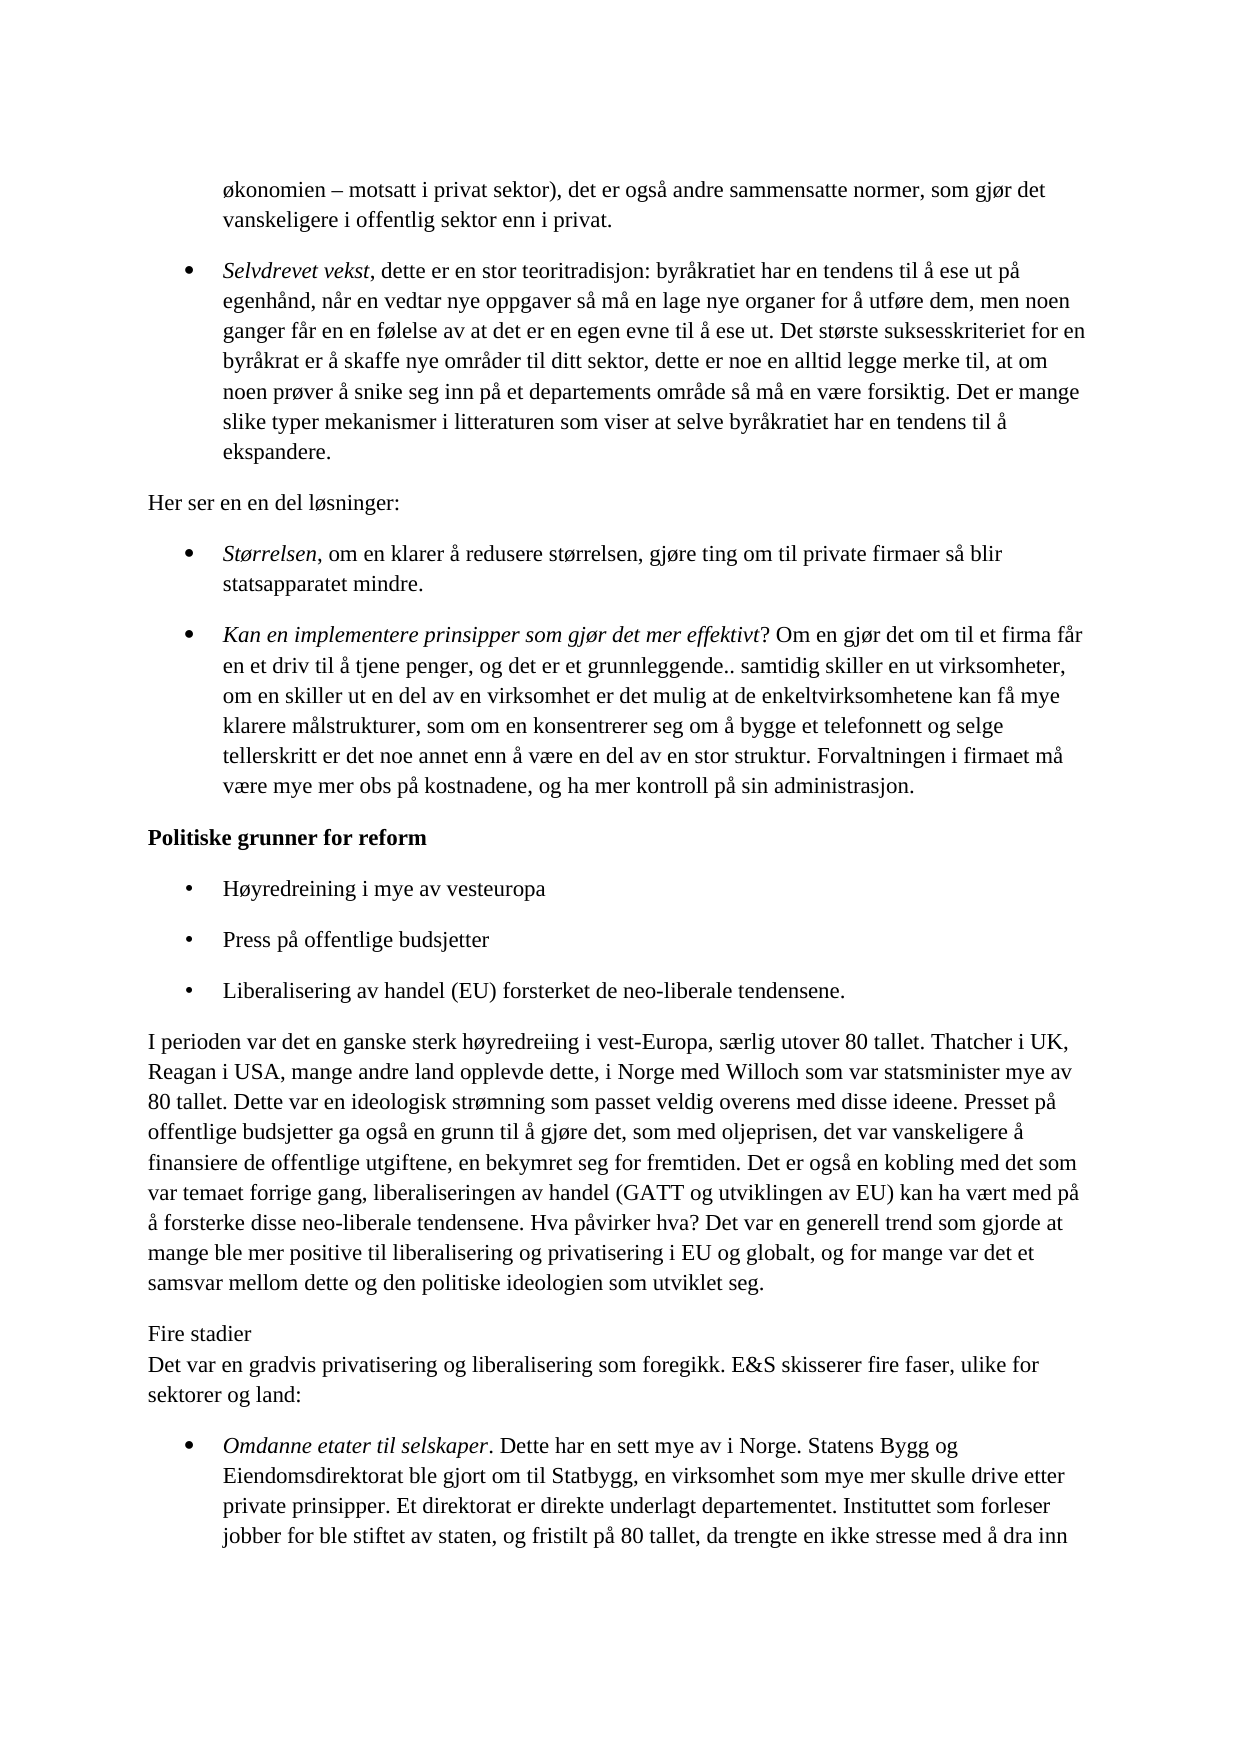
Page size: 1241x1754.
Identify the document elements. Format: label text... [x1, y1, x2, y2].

list Liberalisering av handel (EU) forsterket de neo-liberale tendensene. [185, 977, 1093, 1003]
text Politiske grunner for reform [148, 823, 1093, 850]
list Omdanne etater til selskaper. Dette har en sett mye av i Norge. Statens Bygg og Eiendomsdirektorat ble gjort om til Statbygg, en virksomhet som mye mer skulle drive etter private prinsipper. Et direktorat er direkte underlagt departementet. Instituttet som forleser jobber for ble stiftet av staten, og fristilt på 80 tallet, da trengte en ikke stresse med å dra inn [185, 1432, 1093, 1549]
text Fire stadier Det var en gradvis privatisering og liberalisering som foregikk. E&S skisserer fire faser, ulike for sektorer og land: [148, 1320, 1093, 1407]
list Høyredreining i mye av vesteuropa [185, 874, 1093, 901]
list økonomien – motsatt i privat sektor), det er også andre sammensatte normer, som gjør det vanskeligere i offentlig sektor enn i privat. [185, 176, 1093, 232]
list Press på offentlige budsjetter [185, 926, 1093, 952]
list Kan en implementere prinsipper som gjør det mer effektivt? Om en gjør det om til et firma får en et driv til å tjene penger, og det er et grunnleggende.. samtidig skiller en ut virksomheter, om en skiller ut en del av en virksomhet er det mulig at de enkeltvirksomhetene kan få mye klarere målstrukturer, som om en konsentrerer seg om å bygge et telefonnett og selge tellerskritt er det noe annet enn å være en del av en stor struktur. Forvaltningen i firmaet må være mye mer obs på kostnadene, og ha mer kontroll på sin administrasjon. [185, 621, 1093, 799]
list Selvdrevet vekst, dette er en stor teoritradisjon: byråkratiet har en tendens til å ese ut på egenhånd, når en vedtar nye oppgaver så må en lage nye organer for å utføre dem, men noen ganger får en en følelse av at det er en egen evne til å ese ut. Det største suksesskriteriet for en byråkrat er å skaffe nye områder til ditt sektor, dette er noe en alltid legge merke til, at om noen prøver å snike seg inn på et departements område så må en være forsiktig. Det er mange slike typer mekanismer i litteraturen som viser at selve byråkratiet har en tendens til å ekspandere. [185, 257, 1093, 464]
text I perioden var det en ganske sterk høyredreiing i vest-Europa, særlig utover 80 tallet. Thatcher i UK, Reagan i USA, mange andre land opplevde dette, i Norge med Willoch som var statsminister mye av 80 tallet. Dette var en ideologisk strømning som passet veldig overens med disse ideene. Presset på offentlige budsjetter ga også en grunn til å gjøre det, som med oljeprisen, det var vanskeligere å finansiere de offentlige utgiftene, en bekymret seg for fremtiden. Det er også en kobling med det som var temaet forrige gang, liberaliseringen av handel (GATT og utviklingen av EU) kan ha vært med på å forsterke disse neo-liberale tendensene. Hva påvirker hva? Det var en generell trend som gjorde at mange ble mer positive til liberalisering og privatisering i EU og globalt, og for mange var det et samsvar mellom dette og den politiske ideologien som utviklet seg. [148, 1028, 1093, 1296]
text Her ser en en del løsninger: [148, 489, 1093, 516]
list Størrelsen, om en klarer å redusere størrelsen, gjøre ting om til private firmaer så blir statsapparatet mindre. [185, 540, 1093, 597]
